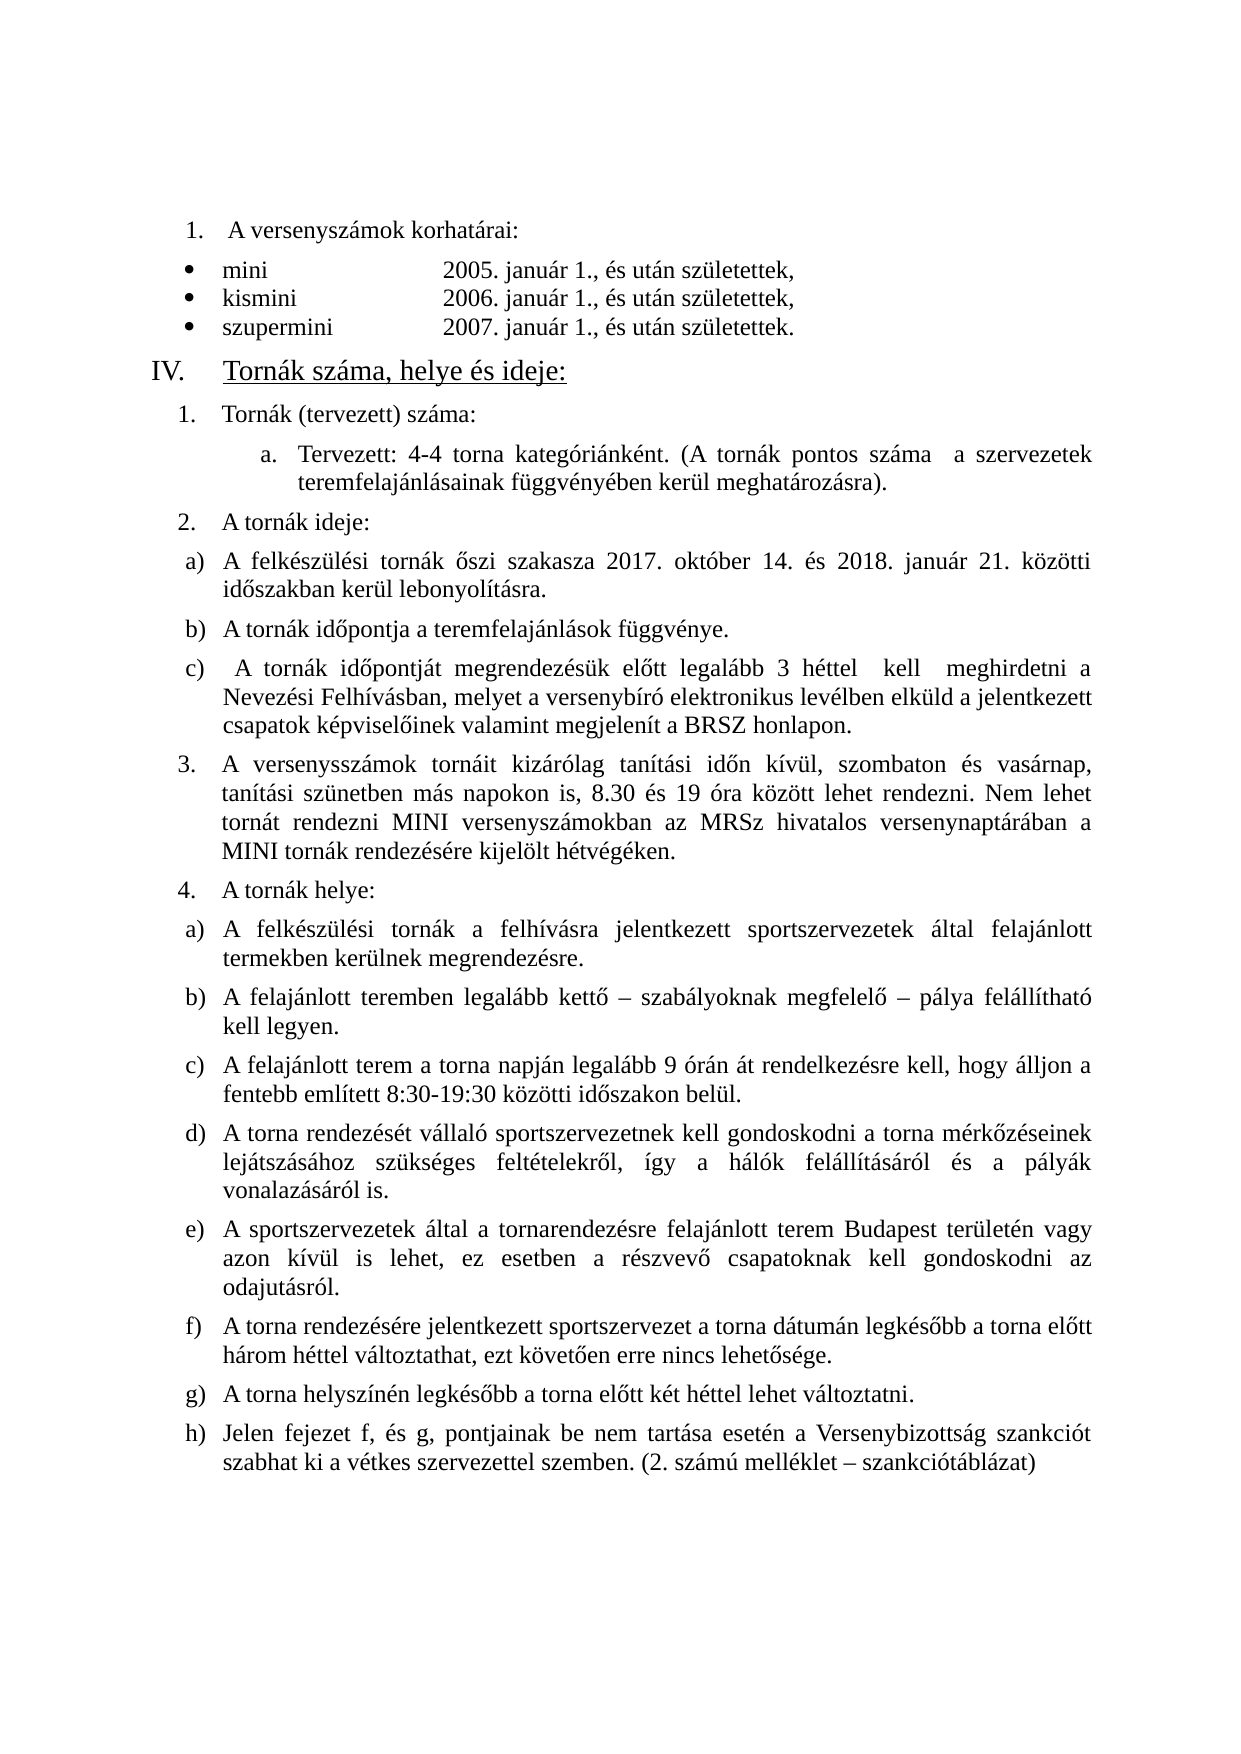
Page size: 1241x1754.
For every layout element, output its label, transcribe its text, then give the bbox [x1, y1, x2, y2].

list A felkészülési tornák őszi szakasza 2017. október 14. és 2018. január 21. közötti időszakban kerül lebonyolításra. [185, 546, 1093, 603]
list Tornák (tervezett) száma: [177, 399, 1093, 428]
list A versenyszámok korhatárai: [185, 216, 1093, 244]
list A torna rendezését vállaló sportszervezetnek kell gondoskodni a torna mérkőzéseinek lejátszásához szükséges feltételekről, így a hálók felállításáról és a pályák vonalazásáról is. [185, 1118, 1093, 1204]
list A tornák időpontját megrendezésük előtt legalább 3 héttel kell meghirdetni a Nevezési Felhívásban, melyet a versenybíró elektronikus levélben elküld a jelentkezett csapatok képviselőinek valamint megjelenít a BRSZ honlapon. [185, 653, 1093, 739]
list A felajánlott teremben legalább kettő – szabályoknak megfelelő – pálya felállítható kell legyen. [185, 982, 1093, 1039]
list A versenysszámok tornáit kizárólag tanítási időn kívül, szombaton és vasárnap, tanítási szünetben más napokon is, 8.30 és 19 óra között lehet rendezni. Nem lehet tornát rendezni MINI versenyszámokban az MRSz hivatalos versenynaptárában a MINI tornák rendezésére kijelölt hétvégéken. [177, 749, 1093, 864]
list A tornák helye: [177, 875, 1093, 904]
list A torna helyszínén legkésőbb a torna előtt két héttel lehet változtatni. [185, 1379, 1093, 1408]
list Tervezett: 4-4 torna kategóriánként. (A tornák pontos száma a szervezetek teremfelajánlásainak függvényében kerül meghatározásra). [260, 439, 1093, 496]
list kismini 2006. január 1., és után születettek, [185, 283, 1093, 312]
list Jelen fejezet f, és g, pontjainak be nem tartása esetén a Versenybizottság szankciót szabhat ki a vétkes szervezettel szemben. (2. számú melléklet – szankciótáblázat) [185, 1418, 1093, 1476]
list A sportszervezetek által a tornarendezésre felajánlott terem Budapest területén vagy azon kívül is lehet, ez esetben a részvevő csapatoknak kell gondoskodni az odajutásról. [185, 1214, 1093, 1301]
list A felkészülési tornák a felhívásra jelentkezett sportszervezetek által felajánlott termekben kerülnek megrendezésre. [185, 914, 1093, 972]
list A torna rendezésére jelentkezett sportszervezet a torna dátumán legkésőbb a torna előtt három héttel változtathat, ezt követően erre nincs lehetősége. [185, 1311, 1093, 1369]
list mini 2005. január 1., és után születettek, [185, 255, 1093, 283]
list szupermini 2007. január 1., és után születettek. [185, 312, 1093, 341]
list A felajánlott terem a torna napján legalább 9 órán át rendelkezésre kell, hogy álljon a fentebb említett 8:30-19:30 közötti időszakon belül. [185, 1050, 1093, 1107]
subtitle Tornák száma, helye és ideje: [185, 353, 1093, 387]
list A tornák időpontja a teremfelajánlások függvénye. [185, 614, 1093, 642]
list A tornák ideje: [177, 507, 1093, 535]
